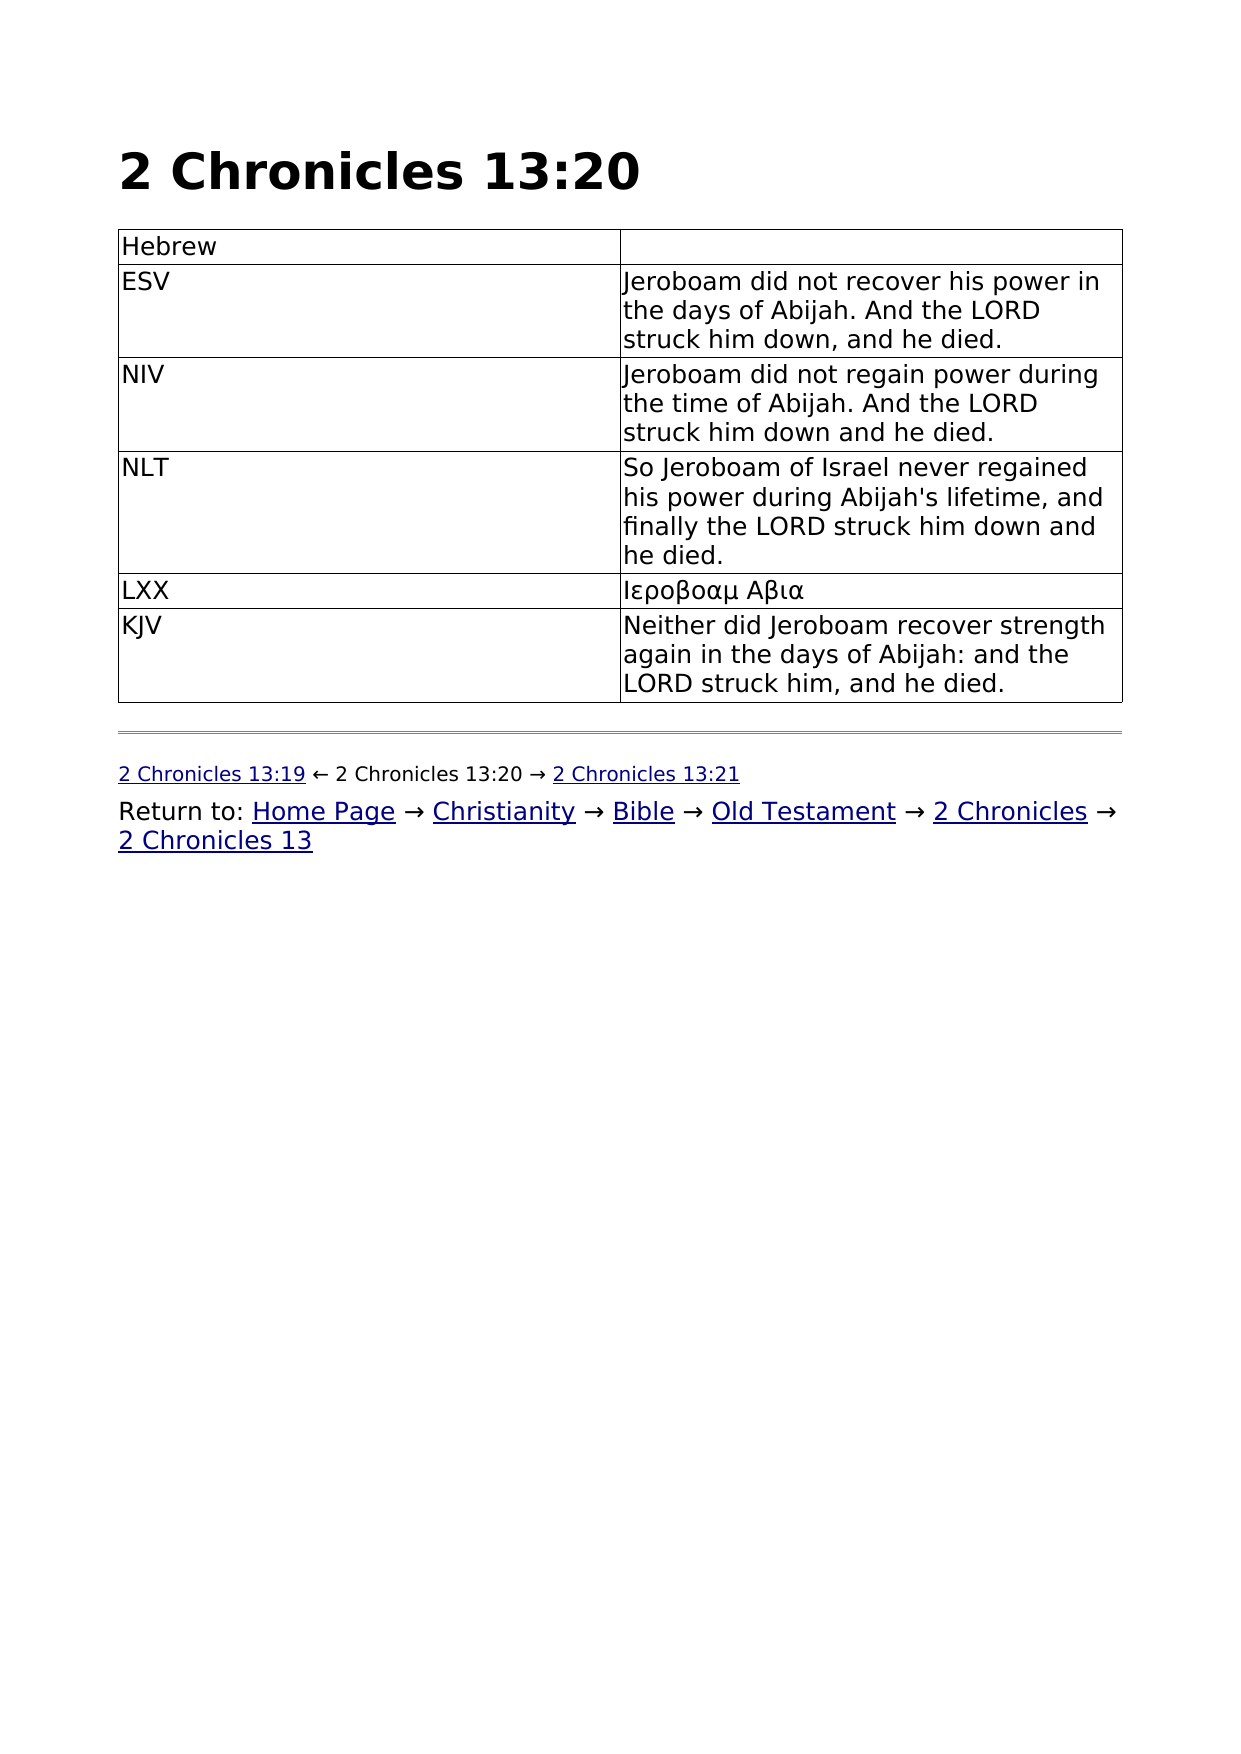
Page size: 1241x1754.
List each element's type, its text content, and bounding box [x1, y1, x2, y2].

table_cell NLT [119, 452, 620, 573]
table_cell Jeroboam did not regain power during the time of Abijah. And the LORD struck him down and he died. [621, 358, 1122, 451]
table_header [621, 230, 1122, 264]
table_cell NIV [119, 358, 620, 451]
table_cell LXX [119, 574, 620, 608]
subtitle 2 Chronicles 13:20 [118, 143, 1122, 201]
table_cell ESV [119, 265, 620, 357]
table_cell Ιεροβοαμ Αβια [621, 574, 1122, 608]
table_cell Jeroboam did not recover his power in the days of Abijah. And the LORD struck him down, and he died. [621, 265, 1122, 357]
text 2 Chronicles 13:19 ← 2 Chronicles 13:20 → 2 Chronicles 13:21 [118, 763, 1122, 797]
table_header Hebrew [119, 230, 620, 264]
text Return to: Home Page → Christianity → Bible → Old Testament → 2 Chronicles → 2 Chronicles 13 [118, 797, 1122, 855]
table_cell Neither did Jeroboam recover strength again in the days of Abijah: and the LORD struck him, and he died. [621, 609, 1122, 702]
table_cell So Jeroboam of Israel never regained his power during Abijah's lifetime, and finally the LORD struck him down and he died. [621, 452, 1122, 573]
table_cell KJV [119, 609, 620, 702]
